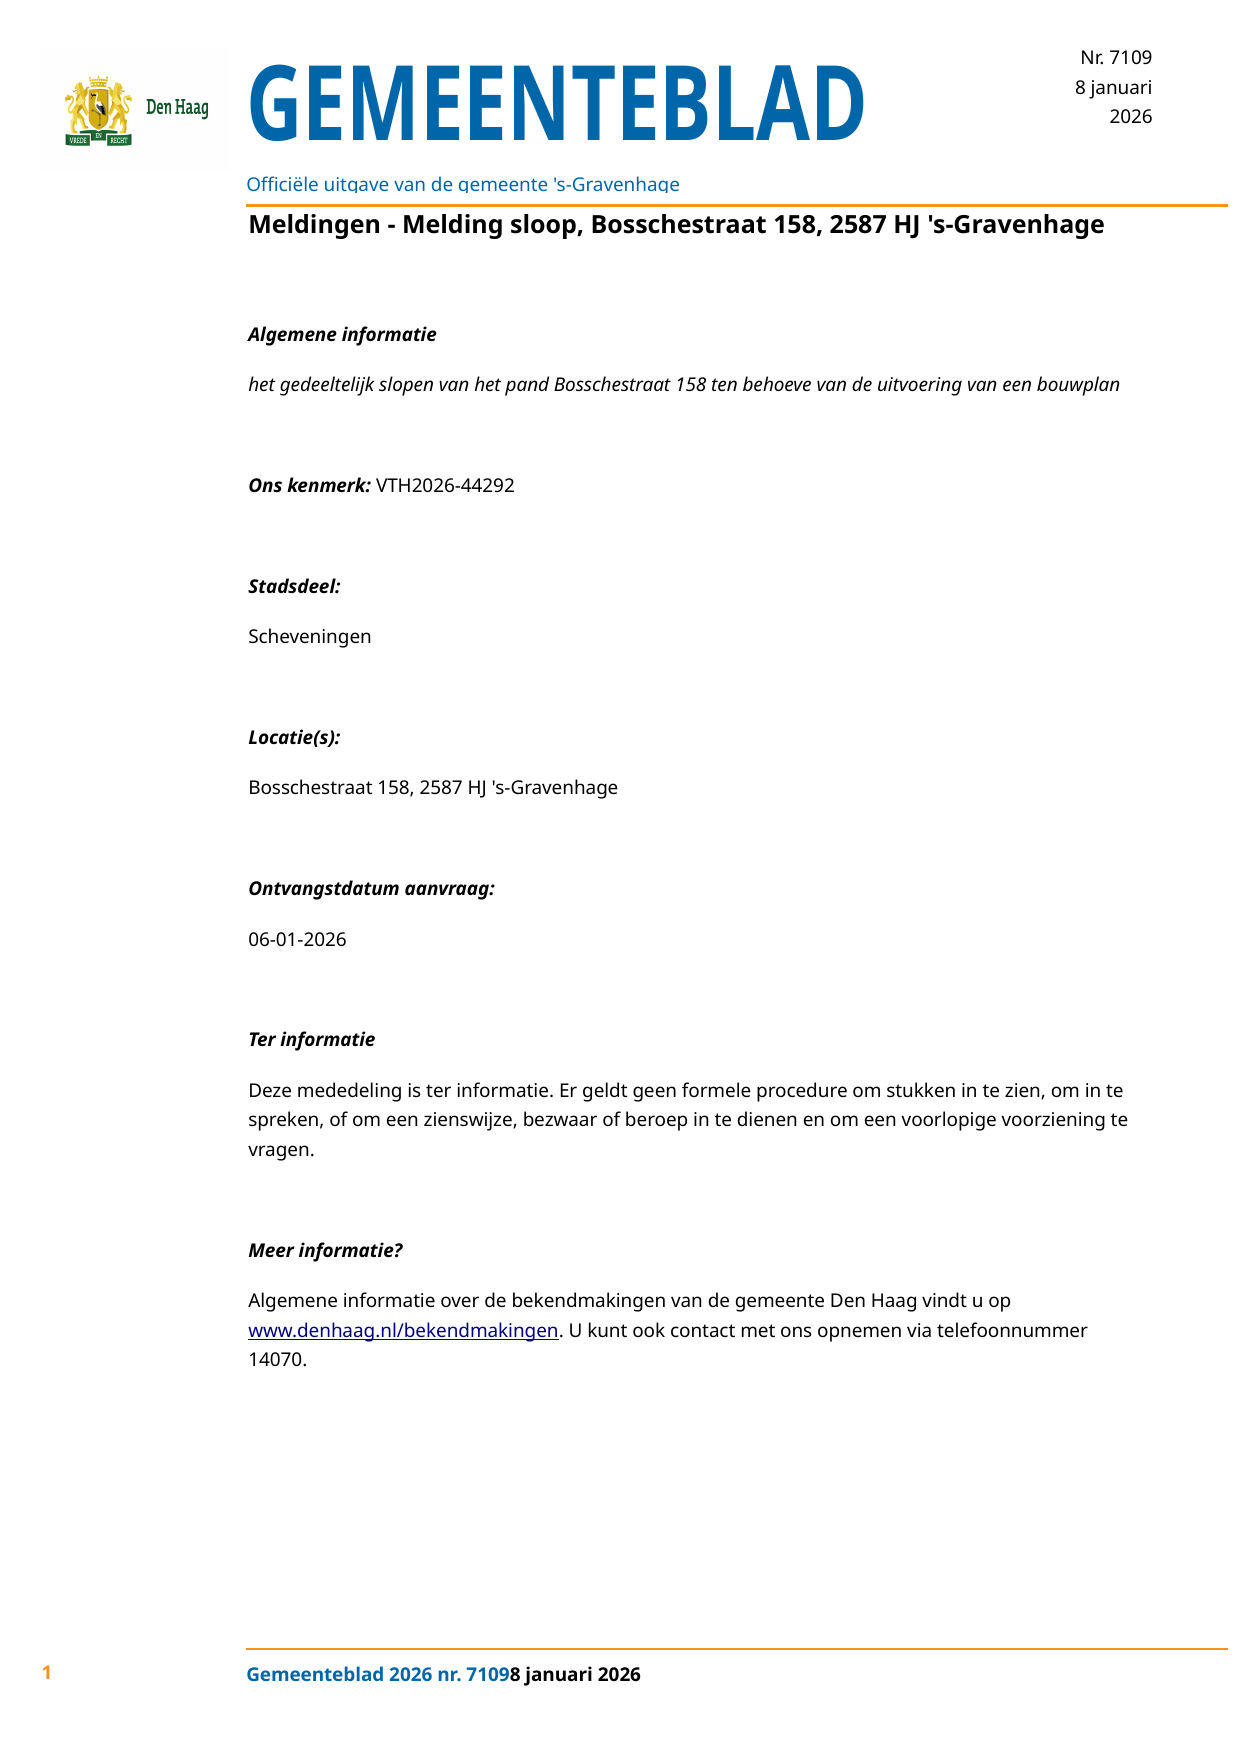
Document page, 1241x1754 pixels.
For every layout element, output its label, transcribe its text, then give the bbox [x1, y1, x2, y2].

text Stadsdeel: [248, 573, 1152, 598]
text Bosschestraat 158, 2587 HJ 's-Gravenhage [248, 774, 1152, 800]
text Ons kenmerk: VTH2026-44292 [248, 472, 1152, 498]
text Meldingen - Melding sloop, Bosschestraat 158, 2587 HJ 's-Gravenhage [248, 207, 1152, 241]
text het gedeeltelijk slopen van het pand Bosschestraat 158 ten behoeve van de uitvoering van een bouwplan [248, 371, 1152, 397]
text 06-01-2026 [248, 926, 1152, 951]
text Ter informatie [248, 1027, 1152, 1052]
text Ontvangstdatum aanvraag: [248, 875, 1152, 901]
text Locatie(s): [248, 724, 1152, 750]
text Deze mededeling is ter informatie. Er geldt geen formele procedure om stukken in te zien, om in te spreken, of om een zienswijze, bezwaar of beroep in te dienen en om een voorlopige voorziening te vragen. [248, 1077, 1152, 1162]
text Scheveningen [248, 623, 1152, 649]
picture [41, 47, 231, 172]
text Algemene informatie over de bekendmakingen van de gemeente Den Haag vindt u op www.denhaag.nl/bekendmakingen. U kunt ook contact met ons opnemen via telefoonnummer 14070. [248, 1287, 1152, 1372]
text Algemene informatie [248, 321, 1152, 346]
text Meer informatie? [248, 1237, 1152, 1263]
